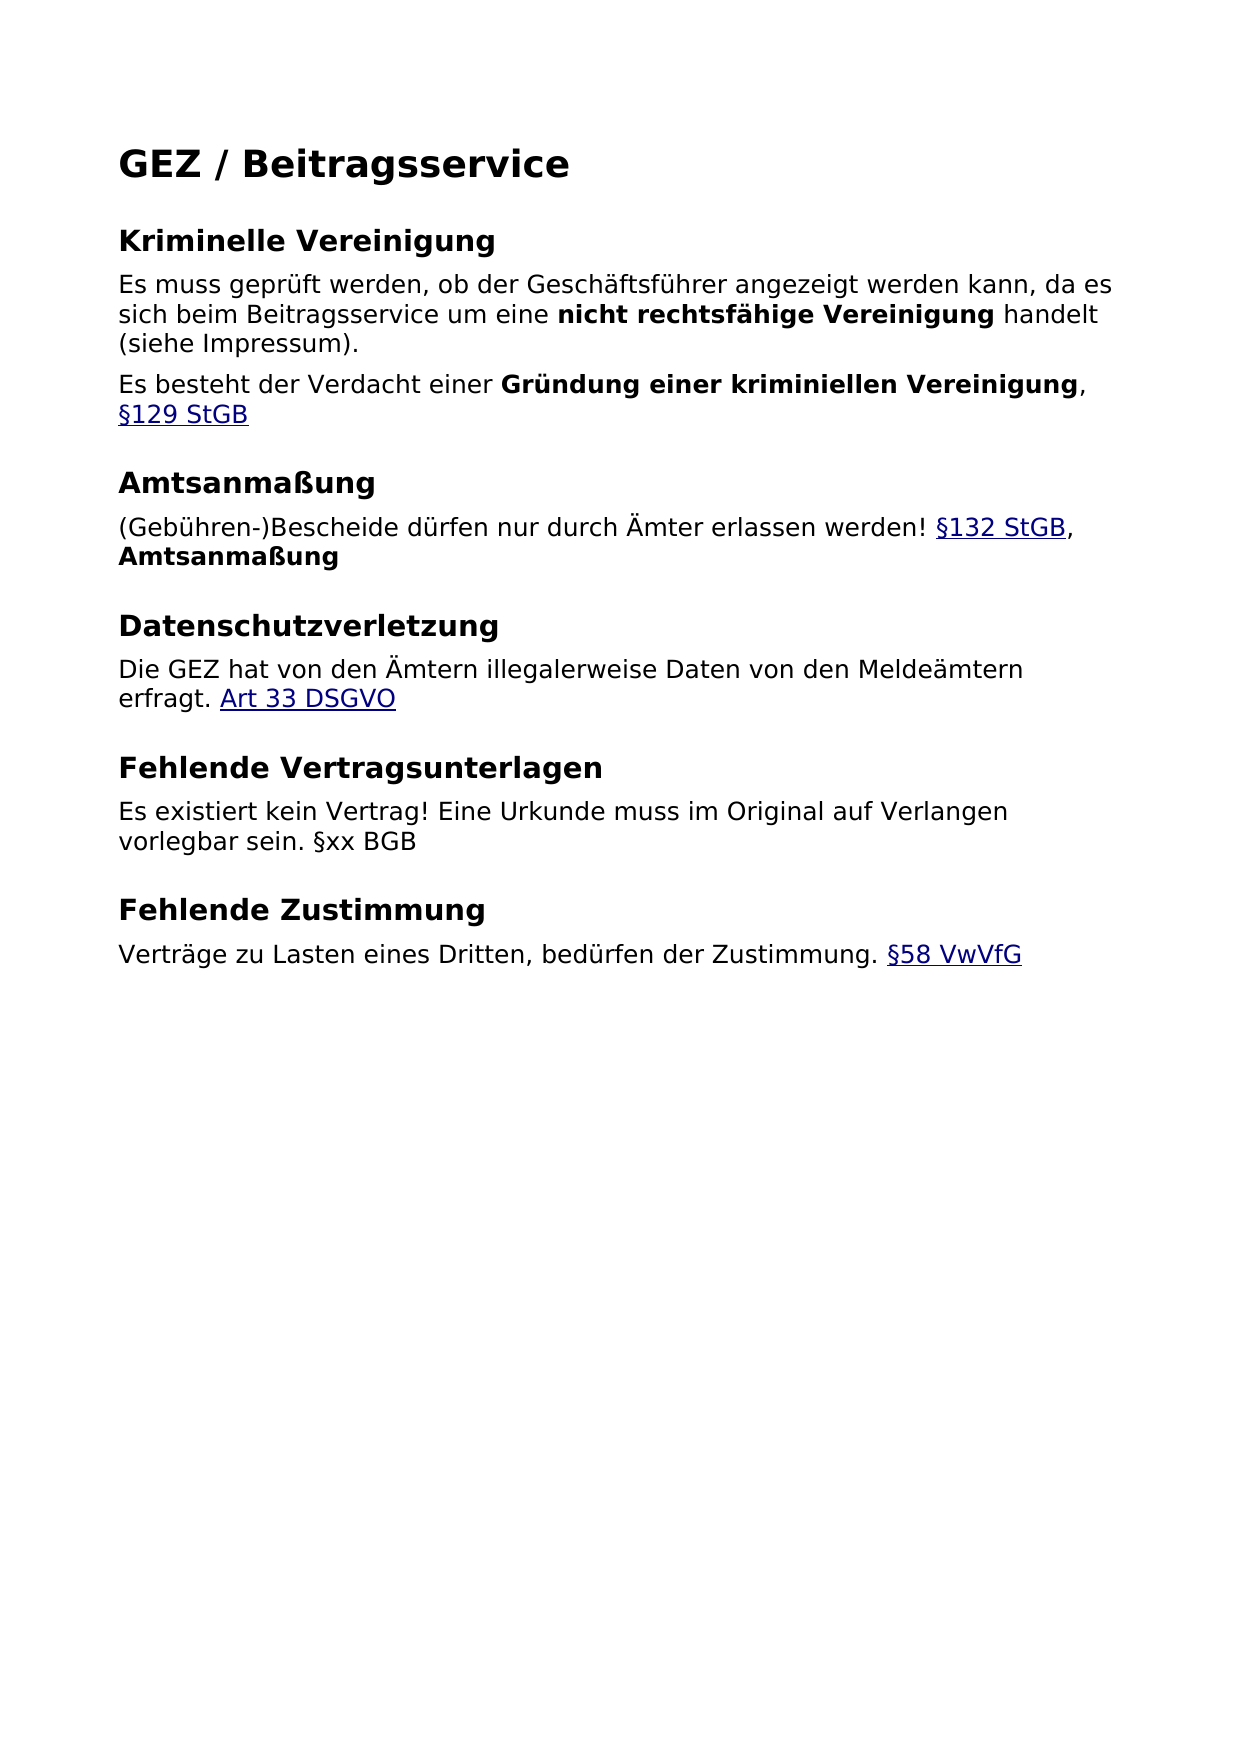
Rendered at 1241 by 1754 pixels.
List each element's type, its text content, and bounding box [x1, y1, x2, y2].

text Es existiert kein Vertrag! Eine Urkunde muss im Original auf Verlangen vorlegbar sein. §xx BGB [118, 798, 1122, 856]
text Es besteht der Verdacht einer Gründung einer kriminiellen Vereinigung, §129 StGB [118, 371, 1122, 429]
subtitle Kriminelle Vereinigung [118, 224, 1122, 258]
text Verträge zu Lasten eines Dritten, bedürfen der Zustimmung. §58 VwVfG [118, 940, 1122, 969]
text Es muss geprüft werden, ob der Geschäftsführer angezeigt werden kann, da es sich beim Beitragsservice um eine nicht rechtsfähige Vereinigung handelt (siehe Impressum). [118, 271, 1122, 358]
subtitle Fehlende Zustimmung [118, 893, 1122, 927]
subtitle GEZ / Beitragsservice [118, 143, 1122, 187]
text Die GEZ hat von den Ämtern illegalerweise Daten von den Meldeämtern erfragt. Art 33 DSGVO [118, 655, 1122, 714]
subtitle Amtsanmaßung [118, 467, 1122, 501]
text (Gebühren-)Bescheide dürfen nur durch Ämter erlassen werden! §132 StGB, Amtsanmaßung [118, 513, 1122, 571]
subtitle Datenschutzverletzung [118, 609, 1122, 643]
subtitle Fehlende Vertragsunterlagen [118, 751, 1122, 785]
